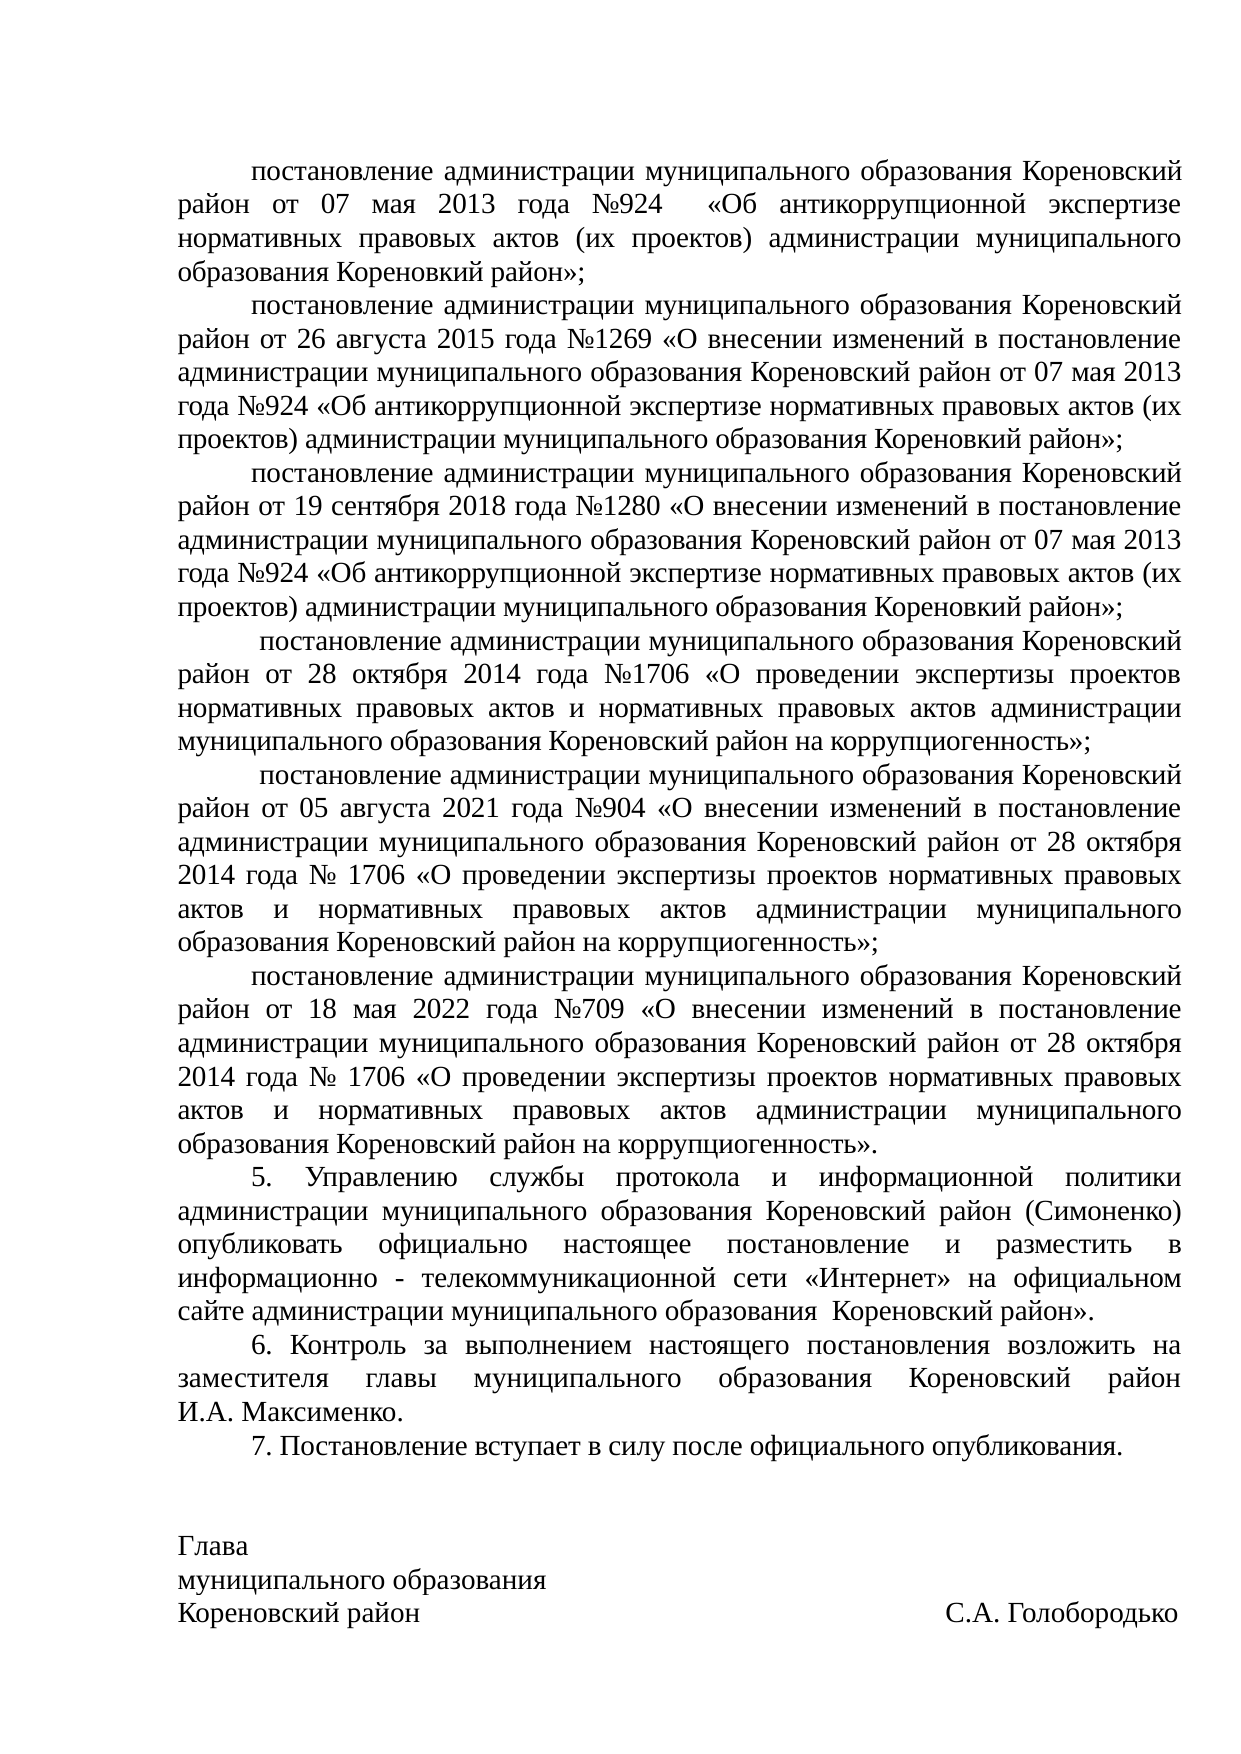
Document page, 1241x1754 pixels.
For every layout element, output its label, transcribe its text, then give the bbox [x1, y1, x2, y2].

text Глава [177, 1528, 1182, 1562]
text муниципального образования [177, 1562, 1182, 1595]
text постановление администрации муниципального образования Кореновский район от 05 августа 2021 года №904 «О внесении изменений в постановление администрации муниципального образования Кореновский район от 28 октября 2014 года № 1706 «О проведении экспертизы проектов нормативных правовых актов и нормативных правовых актов администрации муниципального образования Кореновский район на коррупциогенность»; [177, 757, 1182, 958]
text 5. Управлению службы протокола и информационной политики администрации муниципального образования Кореновский район (Симоненко) опубликовать официально настоящее постановление и разместить в информационно - телекоммуникационной сети «Интернет» на официальном сайте администрации муниципального образования Кореновский район». [177, 1159, 1182, 1327]
text постановление администрации муниципального образования Кореновский район от 28 октября 2014 года №1706 «О проведении экспертизы проектов нормативных правовых актов и нормативных правовых актов администрации муниципального образования Кореновский район на коррупциогенность»; [177, 623, 1182, 757]
text постановление администрации муниципального образования Кореновский район от 26 августа 2015 года №1269 «О внесении изменений в постановление администрации муниципального образования Кореновский район от 07 мая 2013 года №924 «Об антикоррупционной экспертизе нормативных правовых актов (их проектов) администрации муниципального образования Кореновкий район»; [177, 287, 1182, 455]
text постановление администрации муниципального образования Кореновский район от 19 сентября 2018 года №1280 «О внесении изменений в постановление администрации муниципального образования Кореновский район от 07 мая 2013 года №924 «Об антикоррупционной экспертизе нормативных правовых актов (их проектов) администрации муниципального образования Кореновкий район»; [177, 455, 1182, 623]
text Кореновский район С.А. Голобородько [177, 1595, 1182, 1629]
text постановление администрации муниципального образования Кореновский район от 07 мая 2013 года №924 «Об антикоррупционной экспертизе нормативных правовых актов (их проектов) администрации муниципального образования Кореновкий район»; [177, 153, 1182, 287]
text 7. Постановление вступает в силу после официального опубликования. [177, 1428, 1182, 1461]
text постановление администрации муниципального образования Кореновский район от 18 мая 2022 года №709 «О внесении изменений в постановление администрации муниципального образования Кореновский район от 28 октября 2014 года № 1706 «О проведении экспертизы проектов нормативных правовых актов и нормативных правовых актов администрации муниципального образования Кореновский район на коррупциогенность». [177, 958, 1182, 1159]
text 6. Контроль за выполнением настоящего постановления возложить на заместителя главы муниципального образования Кореновский район И.А. Максименко. [177, 1327, 1182, 1428]
